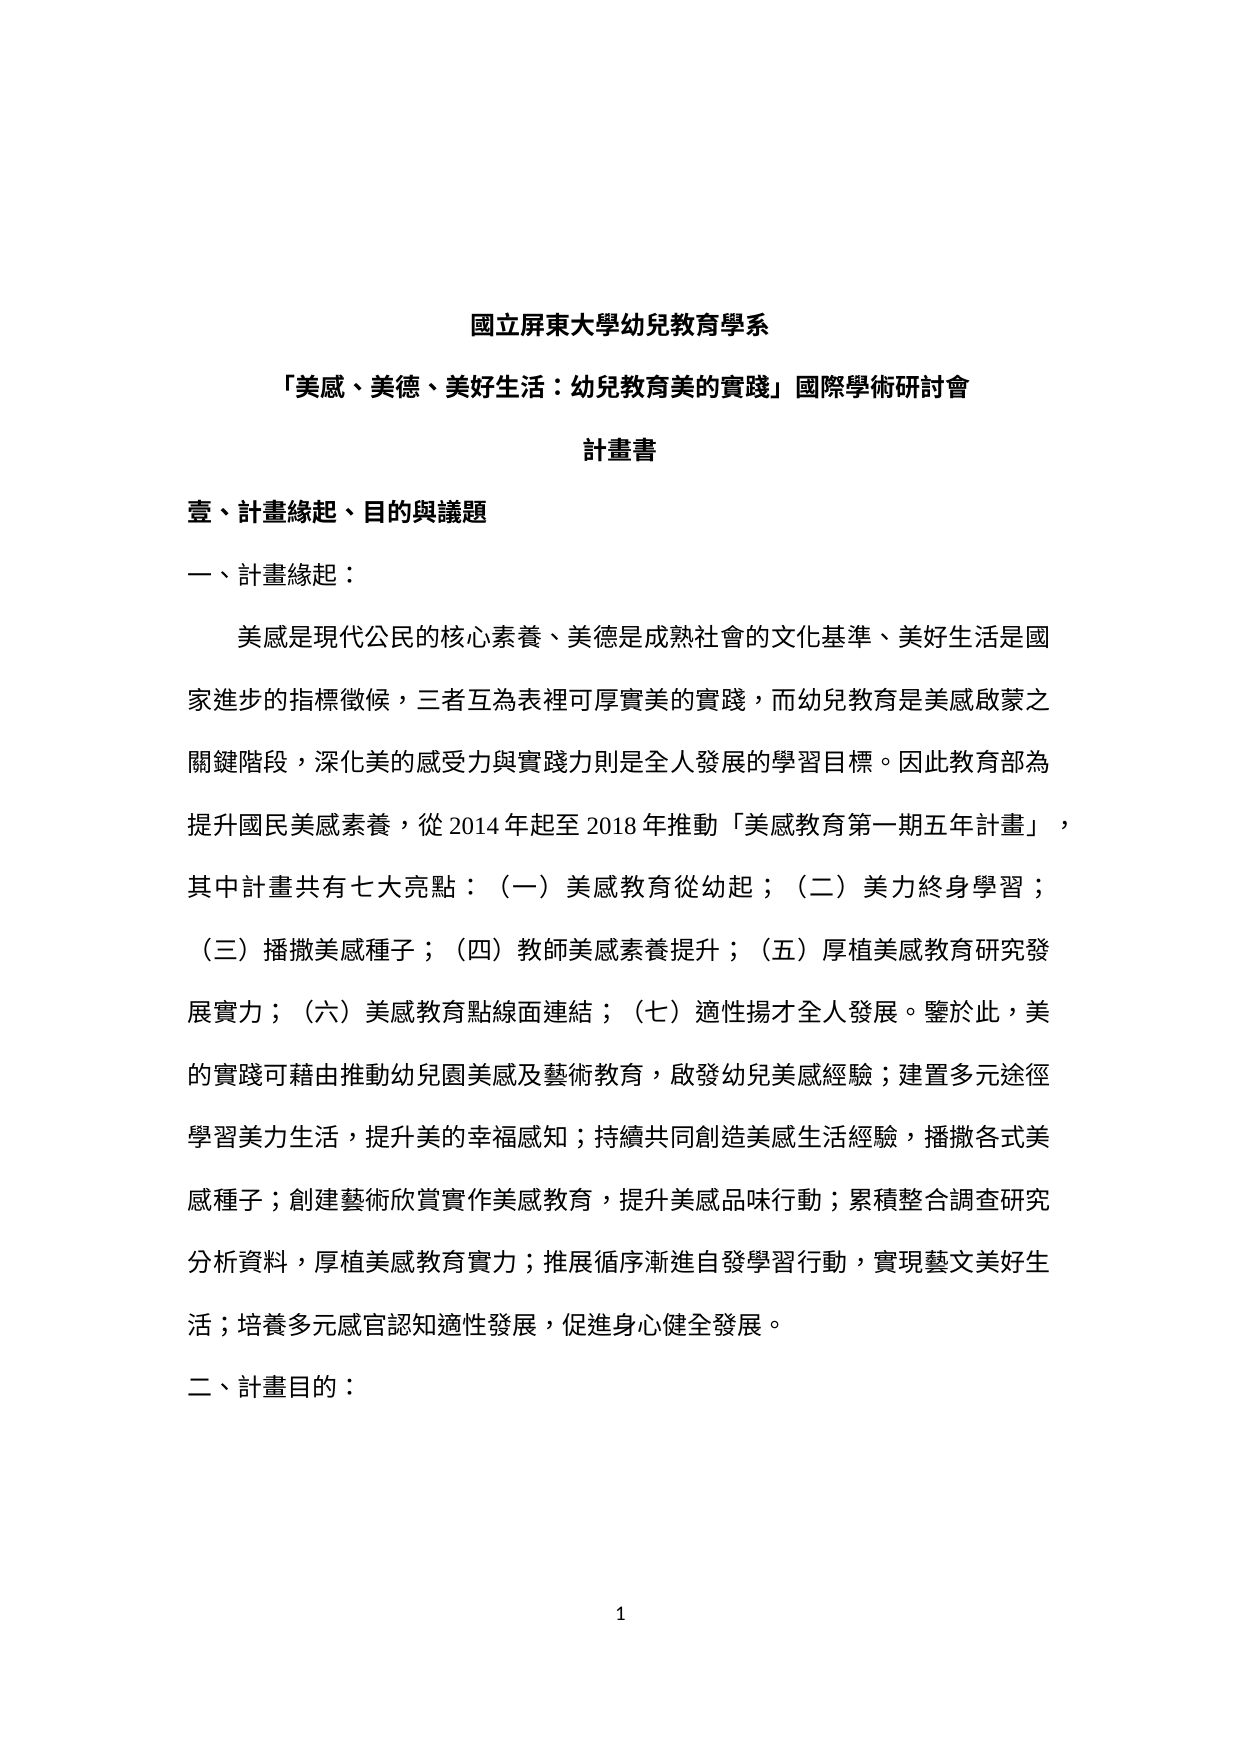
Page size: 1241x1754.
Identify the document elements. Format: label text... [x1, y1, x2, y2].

text 「美感、美德、美好生活：幼兒教育美的實踐」國際學術研討會 [187, 344, 1053, 407]
text 國立屏東大學幼兒教育學系 [187, 282, 1053, 344]
text 美感是現代公民的核心素養、美德是成熟社會的文化基準、美好生活是國家進步的指標徵候，三者互為表裡可厚實美的實踐，而幼兒教育是美感啟蒙之關鍵階段，深化美的感受力與實踐力則是全人發展的學習目標。因此教育部為提升國民美感素養，從2014年起至2018年推動「美感教育第一期五年計畫」，其中計畫共有七大亮點：（一）美感教育從幼起；（二）美力終身學習；（三）播撒美感種子；（四）教師美感素養提升；（五）厚植美感教育研究發展實力；（六）美感教育點線面連結；（七）適性揚才全人發展。鑒於此，美的實踐可藉由推動幼兒園美感及藝術教育，啟發幼兒美感經驗；建置多元途徑學習美力生活，提升美的幸福感知；持續共同創造美感生活經驗，播撒各式美感種子；創建藝術欣賞實作美感教育，提升美感品味行動；累積整合調查研究分析資料，厚植美感教育實力；推展循序漸進自發學習行動，實現藝文美好生活；培養多元感官認知適性發展，促進身心健全發展。 [187, 594, 1053, 1344]
text 一、計畫緣起： [187, 532, 1053, 594]
text 計畫書 [187, 407, 1053, 469]
text 壹、計畫緣起、目的與議題 [187, 469, 1053, 532]
text 二、計畫目的： [187, 1344, 1053, 1407]
